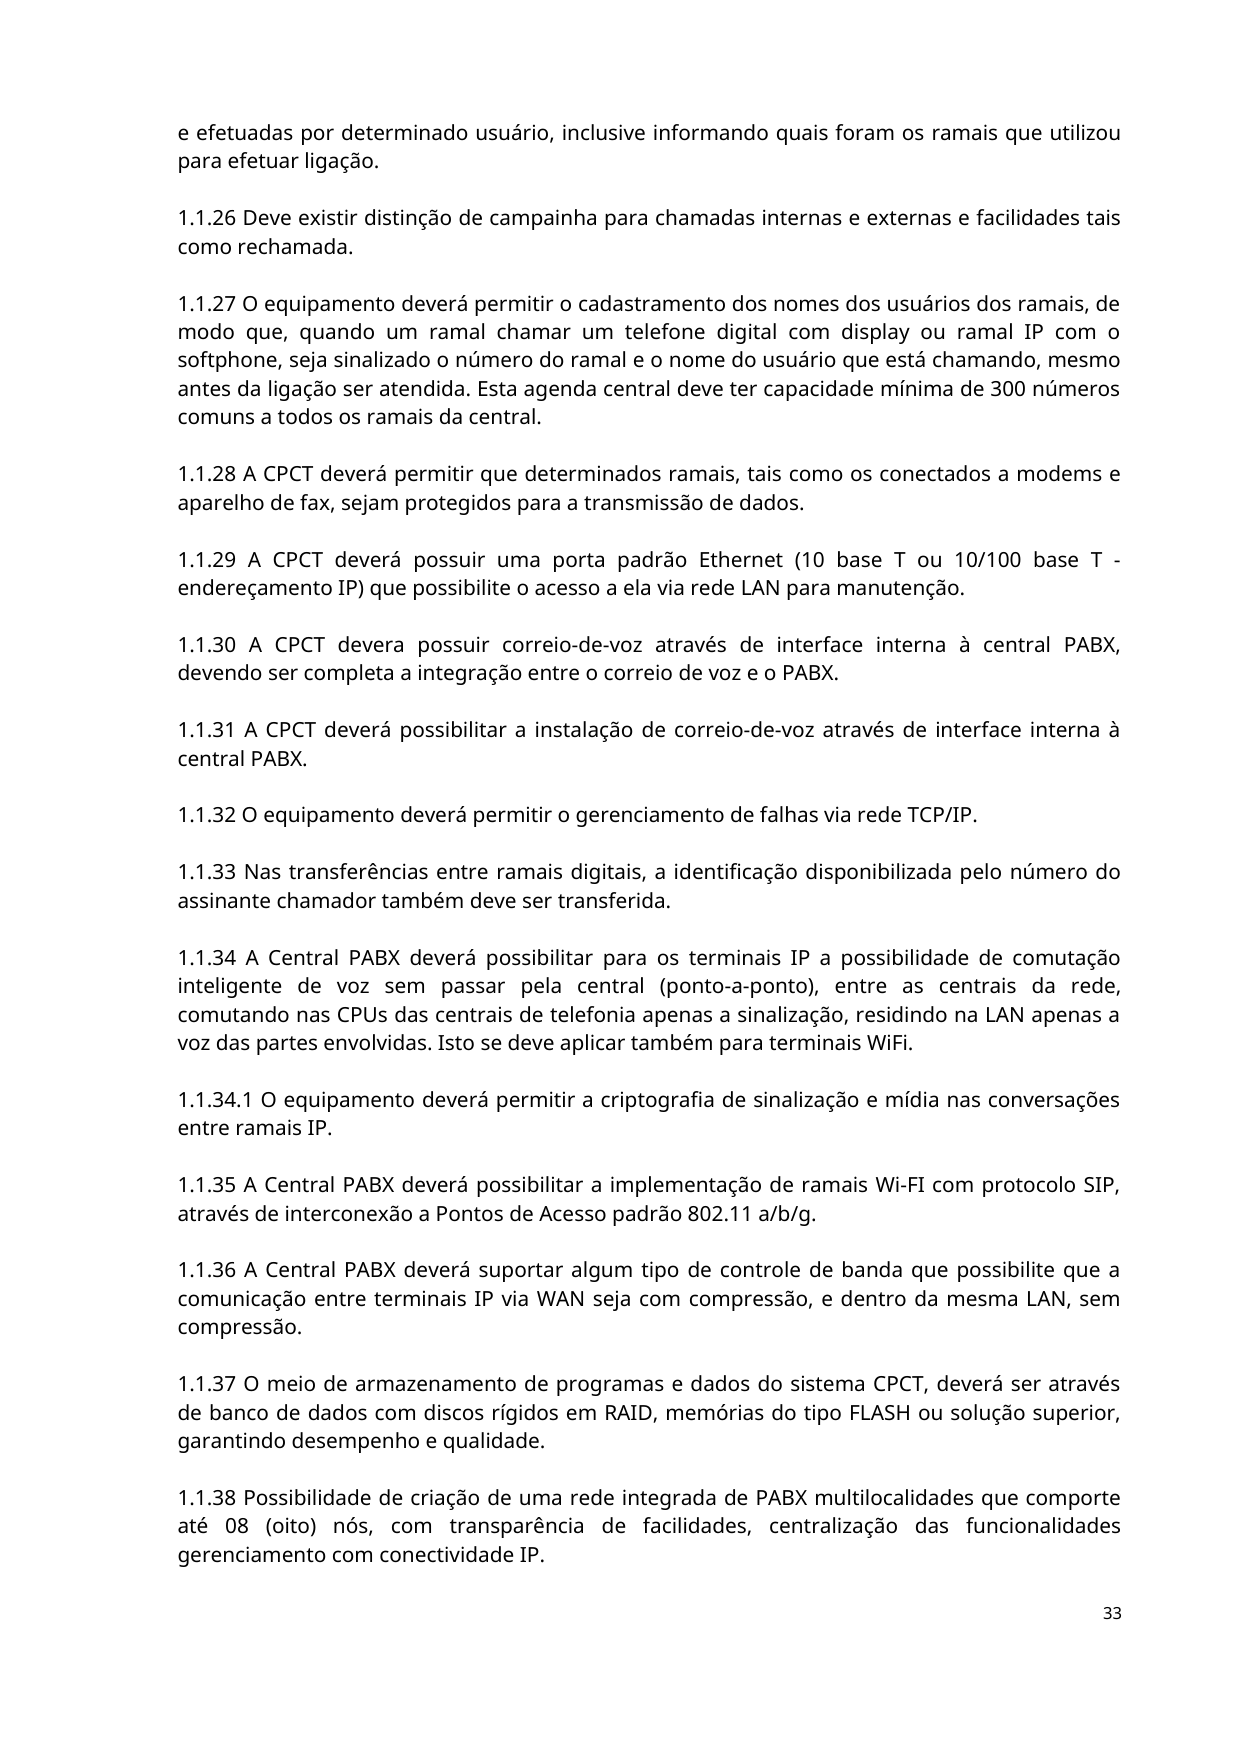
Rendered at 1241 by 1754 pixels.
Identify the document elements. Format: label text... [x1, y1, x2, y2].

text 1.1.29 A CPCT deverá possuir uma porta padrão Ethernet (10 base T ou 10/100 base T - endereçamento IP) que possibilite o acesso a ela via rede LAN para manutenção. [177, 545, 1122, 602]
text 1.1.38 Possibilidade de criação de uma rede integrada de PABX multilocalidades que comporte até 08 (oito) nós, com transparência de facilidades, centralização das funcionalidades gerenciamento com conectividade IP. [177, 1483, 1122, 1568]
text 1.1.26 Deve existir distinção de campainha para chamadas internas e externas e facilidades tais como rechamada. [177, 203, 1122, 260]
text 1.1.33 Nas transferências entre ramais digitais, a identificação disponibilizada pelo número do assinante chamador também deve ser transferida. [177, 857, 1122, 914]
text 1.1.34 A Central PABX deverá possibilitar para os terminais IP a possibilidade de comutação inteligente de voz sem passar pela central (ponto-a-ponto), entre as centrais da rede, comutando nas CPUs das centrais de telefonia apenas a sinalização, residindo na LAN apenas a voz das partes envolvidas. Isto se deve aplicar também para terminais WiFi. [177, 943, 1122, 1057]
text 1.1.35 A Central PABX deverá possibilitar a implementação de ramais Wi-FI com protocolo SIP, através de interconexão a Pontos de Acesso padrão 802.11 a/b/g. [177, 1170, 1122, 1227]
text 1.1.30 A CPCT devera possuir correio-de-voz através de interface interna à central PABX, devendo ser completa a integração entre o correio de voz e o PABX. [177, 630, 1122, 687]
text e efetuadas por determinado usuário, inclusive informando quais foram os ramais que utilizou para efetuar ligação. [177, 118, 1122, 175]
text 1.1.34.1 O equipamento deverá permitir a criptografia de sinalização e mídia nas conversações entre ramais IP. [177, 1085, 1122, 1142]
text 1.1.31 A CPCT deverá possibilitar a instalação de correio-de-voz através de interface interna à central PABX. [177, 715, 1122, 772]
text 1.1.36 A Central PABX deverá suportar algum tipo de controle de banda que possibilite que a comunicação entre terminais IP via WAN seja com compressão, e dentro da mesma LAN, sem compressão. [177, 1256, 1122, 1341]
text 1.1.32 O equipamento deverá permitir o gerenciamento de falhas via rede TCP/IP. [177, 801, 1122, 829]
text 1.1.27 O equipamento deverá permitir o cadastramento dos nomes dos usuários dos ramais, de modo que, quando um ramal chamar um telefone digital com display ou ramal IP com o softphone, seja sinalizado o número do ramal e o nome do usuário que está chamando, mesmo antes da ligação ser atendida. Esta agenda central deve ter capacidade mínima de 300 números comuns a todos os ramais da central. [177, 289, 1122, 431]
text 1.1.37 O meio de armazenamento de programas e dados do sistema CPCT, deverá ser através de banco de dados com discos rígidos em RAID, memórias do tipo FLASH ou solução superior, garantindo desempenho e qualidade. [177, 1369, 1122, 1455]
text 1.1.28 A CPCT deverá permitir que determinados ramais, tais como os conectados a modems e aparelho de fax, sejam protegidos para a transmissão de dados. [177, 459, 1122, 516]
